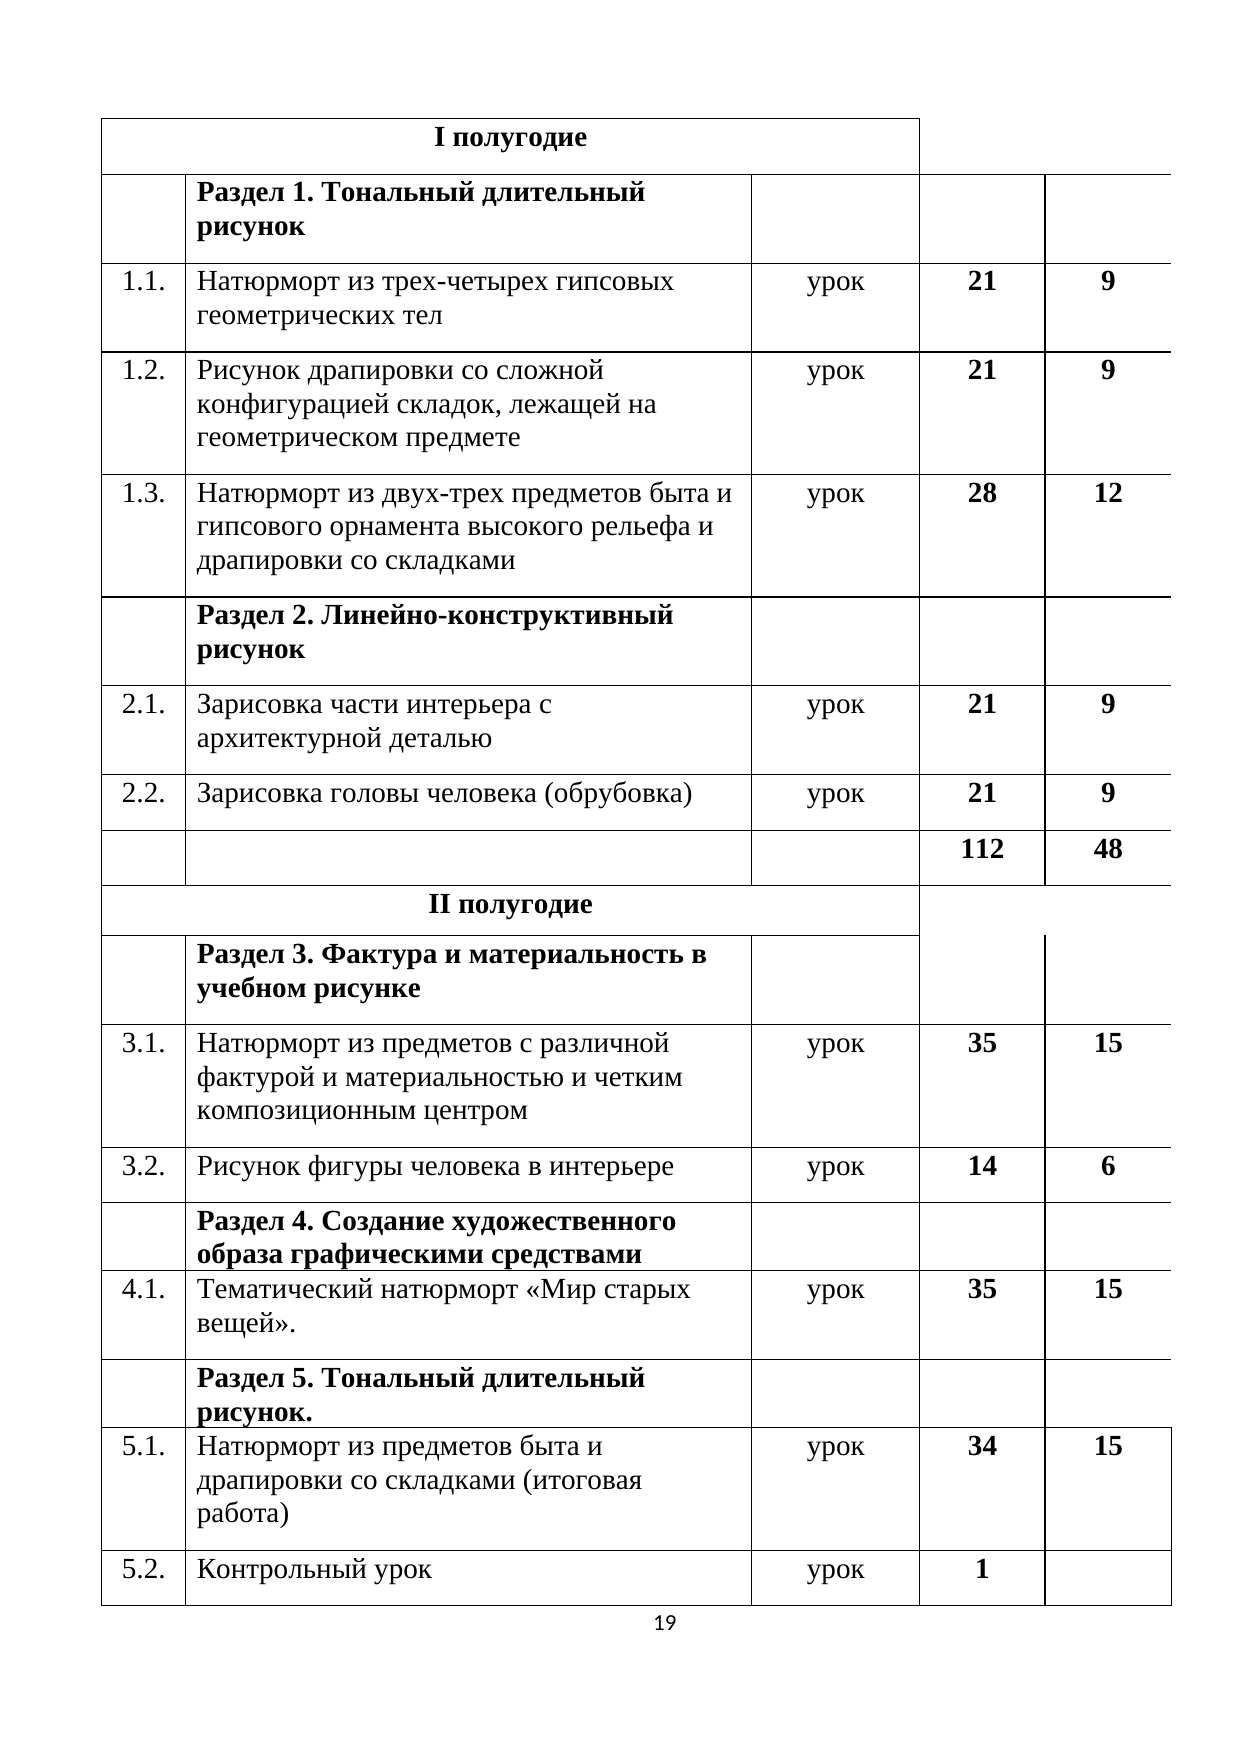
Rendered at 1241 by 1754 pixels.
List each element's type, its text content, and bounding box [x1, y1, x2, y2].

table_cell [920, 1360, 1044, 1427]
table_cell Натюрморт из предметов с различной фактурой и материальностью и четким композиционным центром [186, 1025, 751, 1147]
table_cell 15 [1046, 1025, 1171, 1147]
table_cell [1046, 598, 1171, 685]
table_cell 3.1. [102, 1025, 185, 1147]
table_cell 112 [920, 831, 1044, 885]
table_cell Зарисовка части интерьера с архитектурной деталью [186, 686, 751, 774]
table_cell 9 [1046, 686, 1171, 774]
table_cell 35 [920, 1025, 1044, 1147]
table_cell [752, 831, 919, 885]
table_cell [1046, 1360, 1171, 1427]
table_cell [752, 1203, 919, 1270]
table_cell 5.1. [102, 1428, 185, 1550]
table_cell 6 [1046, 1148, 1171, 1202]
table_cell Натюрморт из трех-четырех гипсовых геометрических тел [186, 264, 751, 351]
table_cell 3.2. [102, 1148, 185, 1202]
table_cell [920, 935, 1044, 1024]
table_cell 21 [920, 264, 1044, 351]
table_cell I полугодие [102, 119, 919, 173]
table_cell 15 [1046, 1271, 1171, 1359]
table_cell Раздел 2. Линейно-конструктивный рисунок [186, 598, 751, 685]
table_cell 9 [1046, 264, 1171, 351]
table_cell 1.2. [102, 353, 185, 474]
table_cell [186, 831, 751, 885]
table_cell Натюрморт из предметов быта и драпировки со складками (итоговая работа) [186, 1428, 751, 1550]
table_cell урок [752, 475, 919, 596]
table_cell урок [752, 686, 919, 774]
table_cell урок [752, 1428, 919, 1550]
table_cell [920, 1203, 1044, 1270]
table_cell [102, 831, 185, 885]
table_cell [1046, 1203, 1171, 1270]
table_cell 9 [1046, 775, 1171, 830]
table_cell 28 [920, 475, 1044, 596]
table_cell урок [752, 775, 919, 830]
table_cell 1 [920, 1551, 1044, 1605]
table_cell Раздел 1. Тональный длительный рисунок [186, 175, 751, 262]
table_cell Контрольный урок [186, 1551, 751, 1605]
table_cell [920, 175, 1044, 262]
table_cell 5.2. [102, 1551, 185, 1605]
table_cell 2.2. [102, 775, 185, 830]
table_cell 12 [1046, 475, 1171, 596]
table_cell Рисунок драпировки со сложной конфигурацией складок, лежащей на геометрическом предмете [186, 353, 751, 474]
table_cell Раздел 4. Создание художественного образа графическими средствами [186, 1203, 751, 1270]
table_cell [752, 175, 919, 262]
table_cell 15 [1046, 1428, 1171, 1550]
table_cell 14 [920, 1148, 1044, 1202]
table_cell 35 [920, 1271, 1044, 1359]
table_cell [752, 598, 919, 685]
table_cell [102, 598, 185, 685]
table_cell [102, 1360, 185, 1427]
table_cell Тематический натюрморт «Мир старых вещей». [186, 1271, 751, 1359]
table_cell урок [752, 264, 919, 351]
table_cell 21 [920, 353, 1044, 474]
table_cell Рисунок фигуры человека в интерьере [186, 1148, 751, 1202]
table_cell [1046, 1551, 1171, 1605]
table_cell 4.1. [102, 1271, 185, 1359]
table_cell [102, 936, 185, 1024]
table_cell 34 [920, 1428, 1044, 1550]
table_cell урок [752, 1271, 919, 1359]
table_cell 1.3. [102, 475, 185, 596]
table_cell [1046, 175, 1171, 262]
table_cell [920, 598, 1044, 685]
table_cell II полугодие [102, 886, 919, 935]
table_cell 9 [1046, 353, 1171, 474]
table_cell урок [752, 353, 919, 474]
table_cell Раздел 3. Фактура и материальность в учебном рисунке [186, 936, 751, 1024]
table_cell 48 [1046, 831, 1171, 885]
table_cell 21 [920, 686, 1044, 774]
table_cell урок [752, 1025, 919, 1147]
table_cell Натюрморт из двух-трех предметов быта и гипсового орнамента высокого рельефа и драпировки со складками [186, 475, 751, 596]
table_cell Зарисовка головы человека (обрубовка) [186, 775, 751, 830]
table_cell 2.1. [102, 686, 185, 774]
table_cell 21 [920, 775, 1044, 830]
table_cell [102, 175, 185, 262]
table_cell 1.1. [102, 264, 185, 351]
table_cell [1046, 935, 1171, 1024]
table_cell урок [752, 1551, 919, 1605]
table_cell [752, 936, 919, 1024]
table_cell Раздел 5. Тональный длительный рисунок. [186, 1360, 751, 1427]
table_cell [752, 1360, 919, 1427]
table_cell [102, 1203, 185, 1270]
table_cell урок [752, 1148, 919, 1202]
